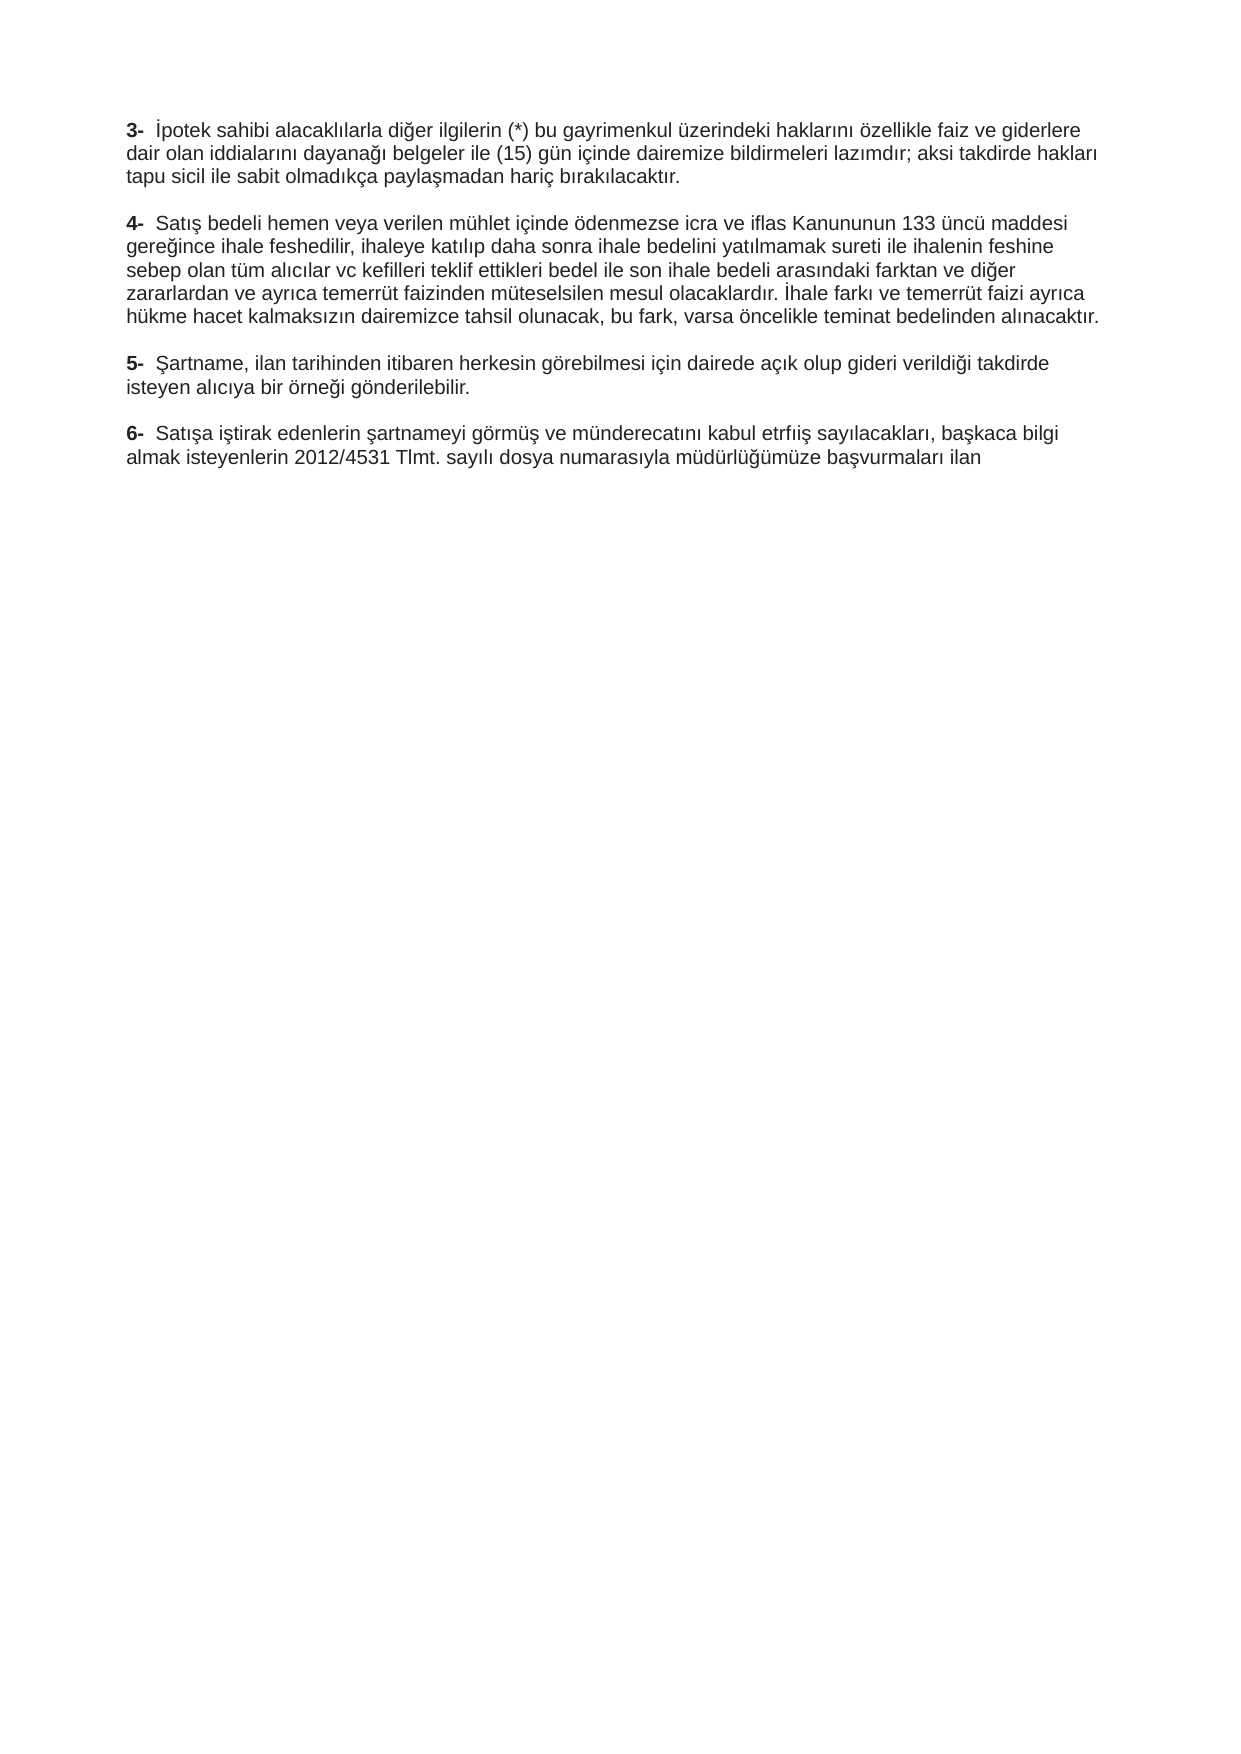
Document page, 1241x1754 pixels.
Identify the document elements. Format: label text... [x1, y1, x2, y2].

text 5- Şartname, ilan tarihinden itibaren herkesin görebilmesi için dairede açık olup gideri verildiği takdirde isteyen alıcıya bir örneği gönderilebilir. [126, 352, 1114, 398]
text 4- Satış bedeli hemen veya verilen mühlet içinde ödenmezse icra ve iflas Kanununun 133 üncü maddesi gereğince ihale feshedilir, ihaleye katılıp daha sonra ihale bedelini yatılmamak sureti ile ihalenin feshine sebep olan tüm alıcılar vc kefilleri teklif ettikleri bedel ile son ihale bedeli arasındaki farktan ve diğer zararlardan ve ayrıca temerrüt faizinden müteselsilen mesul olacaklardır. İhale farkı ve temerrüt faizi ayrıca hükme hacet kalmaksızın dairemizce tahsil olunacak, bu fark, varsa öncelikle teminat bedelinden alınacaktır. [126, 212, 1114, 328]
text 3- İpotek sahibi alacaklılarla diğer ilgilerin (*) bu gayrimenkul üzerindeki haklarını özellikle faiz ve giderlere dair olan iddialarını dayanağı belgeler ile (15) gün içinde dairemize bildirmeleri lazımdır; aksi takdirde hakları tapu sicil ile sabit olmadıkça paylaşmadan hariç bırakılacaktır. [126, 118, 1114, 188]
text 6- Satışa iştirak edenlerin şartnameyi görmüş ve münderecatını kabul etrfıiş sayılacakları, başkaca bilgi almak isteyenlerin 2012/4531 Tlmt. sayılı dosya numarasıyla müdürlüğümüze başvurmaları ilan [126, 422, 1114, 468]
